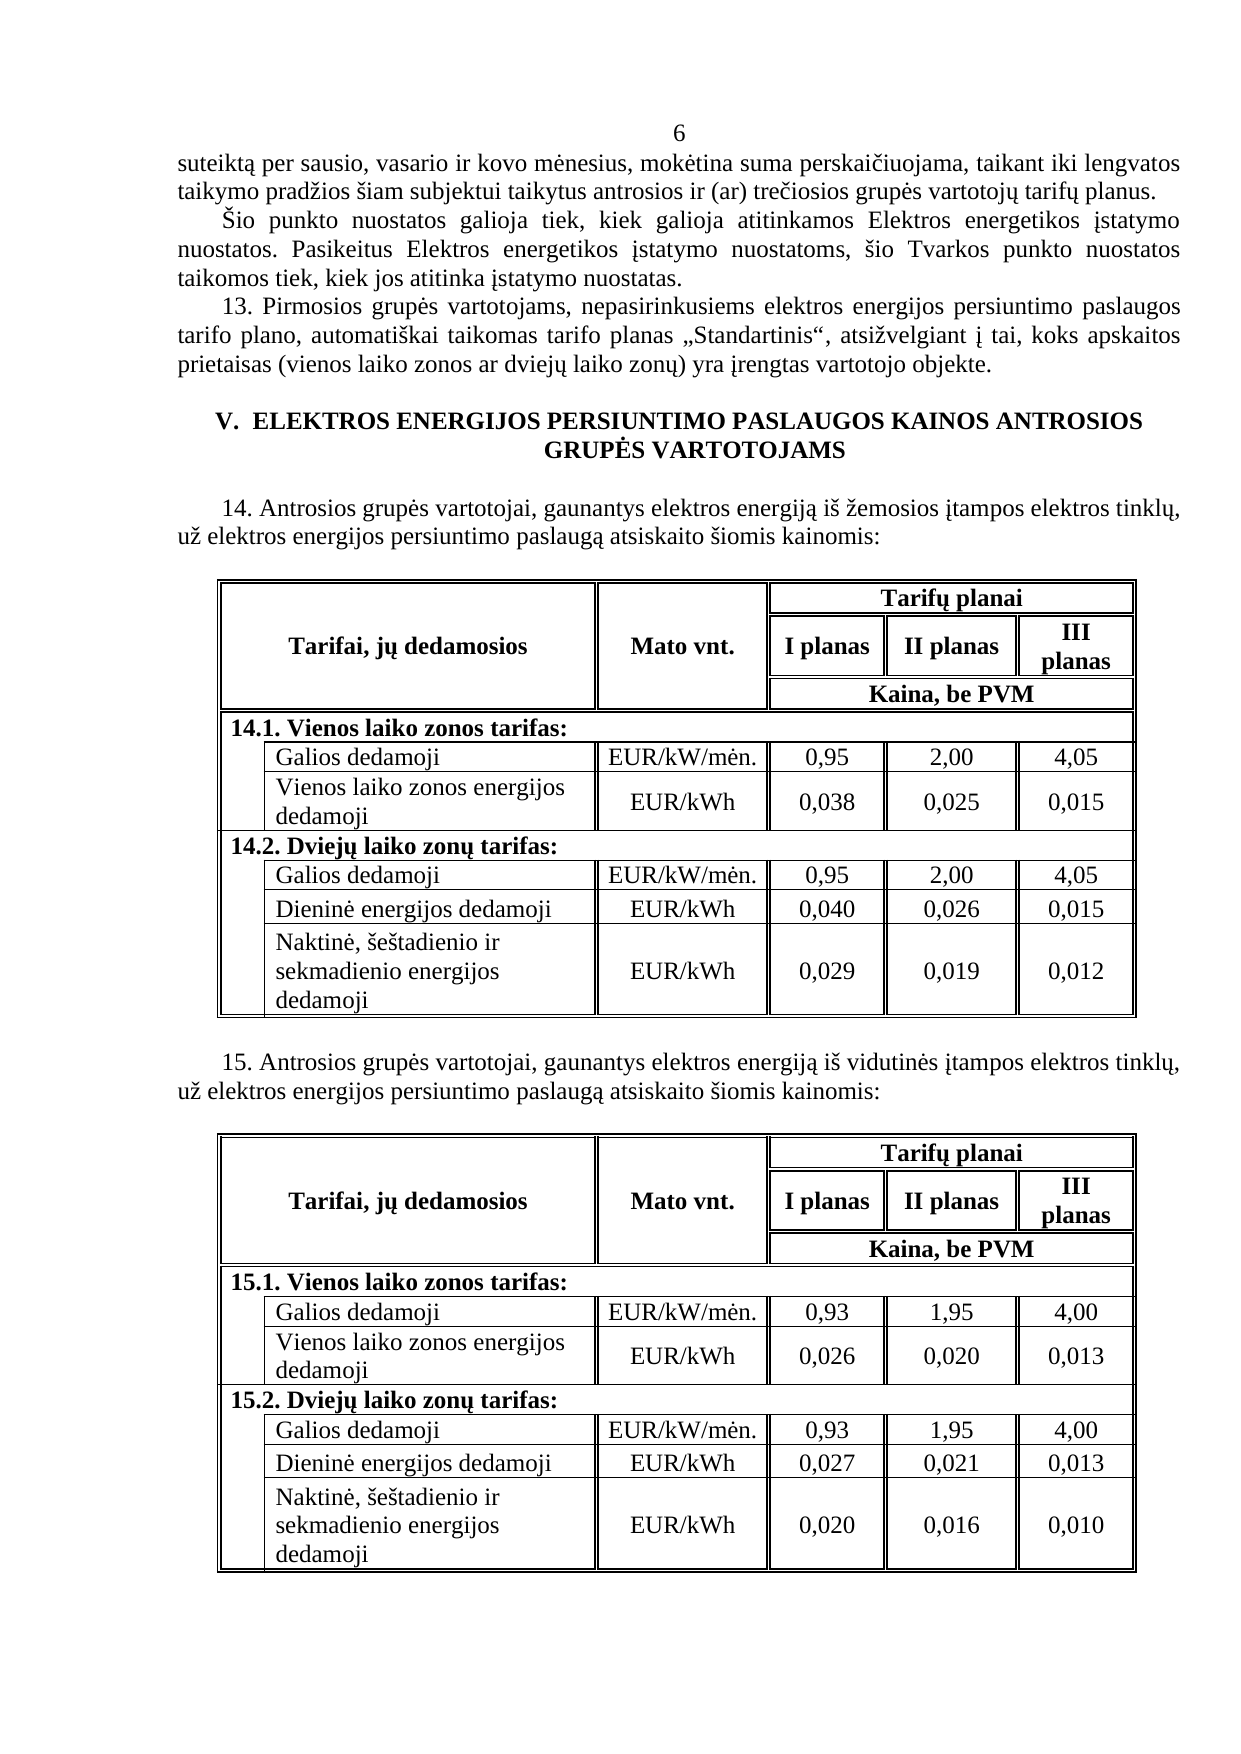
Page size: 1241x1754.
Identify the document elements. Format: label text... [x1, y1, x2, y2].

table_cell Dieninė energijos dedamoji [265, 1445, 594, 1477]
table_cell 4,05 [1020, 743, 1132, 771]
table_cell 15.1. Vienos laiko zonos tarifas: [222, 1267, 1132, 1296]
text 14. Antrosios grupės vartotojai, gaunantys elektros energiją iš žemosios įtampos elektros tinklų, už elektros energijos persiuntimo paslaugą atsiskaito šiomis kainomis: [177, 493, 1181, 550]
table_cell Galios dedamoji [265, 1415, 594, 1444]
table_cell EUR/kWh [599, 1445, 766, 1477]
table_cell 0,029 [771, 924, 883, 1014]
text 13. Pirmosios grupės vartotojams, nepasirinkusiems elektros energijos persiuntimo paslaugos tarifo plano, automatiškai taikomas tarifo planas „Standartinis“, atsižvelgiant į tai, koks apskaitos prietaisas (vienos laiko zonos ar dviejų laiko zonų) yra įrengtas vartotojo objekte. [177, 291, 1181, 378]
table_cell 0,025 [888, 772, 1015, 830]
table_cell EUR/kWh [599, 1478, 766, 1568]
table_cell 0,015 [1020, 890, 1132, 923]
table_cell 0,040 [771, 890, 883, 923]
table_cell [222, 860, 264, 1014]
table_cell EUR/kWh [599, 924, 766, 1014]
table_cell Kaina, be PVM [771, 1234, 1132, 1262]
table_cell 4,00 [1020, 1297, 1132, 1326]
table_cell 0,027 [771, 1445, 883, 1477]
table_cell EUR/kW/mėn. [599, 1297, 766, 1326]
table_header Mato vnt. [599, 1138, 766, 1262]
table_cell EUR/kW/mėn. [599, 861, 766, 889]
table_cell EUR/kW/mėn. [599, 1415, 766, 1444]
table_cell 0,95 [771, 743, 883, 771]
table_cell 0,012 [1020, 924, 1132, 1014]
text Šio punkto nuostatos galioja tiek, kiek galioja atitinkamos Elektros energetikos įstatymo nuostatos. Pasikeitus Elektros energetikos įstatymo nuostatoms, šio Tvarkos punkto nuostatos taikomos tiek, kiek jos atitinka įstatymo nuostatas. [177, 205, 1181, 291]
text suteiktą per sausio, vasario ir kovo mėnesius, mokėtina suma perskaičiuojama, taikant iki lengvatos taikymo pradžios šiam subjektui taikytus antrosios ir (ar) trečiosios grupės vartotojų tarifų planus. [177, 148, 1181, 205]
table_cell I planas [771, 617, 883, 674]
table_cell Galios dedamoji [265, 1297, 594, 1326]
table_cell Naktinė, šeštadienio ir sekmadienio energijos dedamoji [265, 924, 594, 1014]
table_cell 0,013 [1020, 1327, 1132, 1384]
table_header Tarifų planai [771, 584, 1132, 612]
table_cell EUR/kWh [599, 1327, 766, 1384]
table_cell Kaina, be PVM [771, 679, 1132, 708]
table_cell Naktinė, šeštadienio ir sekmadienio energijos dedamoji [265, 1478, 594, 1568]
table_cell 0,021 [888, 1445, 1015, 1477]
table_cell 1,95 [888, 1415, 1015, 1444]
table_cell 0,93 [771, 1415, 883, 1444]
table_cell 4,05 [1020, 861, 1132, 889]
table_cell 0,010 [1020, 1478, 1132, 1568]
table_cell 14.2. Dviejų laiko zonų tarifas: [222, 831, 1132, 859]
table_cell 0,95 [771, 861, 883, 889]
text V. ELEKTROS ENERGIJOS PERSIUNTIMO PASLAUGOS KAINOS ANTROSIOS GRUPĖS VARTOTOJAMS [177, 406, 1181, 464]
table_header Tarifai, jų dedamosios [222, 1138, 594, 1262]
table_cell [222, 1414, 264, 1568]
table_cell 0,019 [888, 924, 1015, 1014]
table_cell Galios dedamoji [265, 743, 594, 771]
table_cell III planas [1020, 1172, 1132, 1229]
table_cell I planas [771, 1172, 883, 1229]
table_cell III planas [1020, 617, 1132, 674]
table_header Tarifų planai [771, 1138, 1132, 1167]
table_cell 0,038 [771, 772, 883, 830]
table_cell 0,026 [771, 1327, 883, 1384]
table_cell Vienos laiko zonos energijos dedamoji [265, 1327, 594, 1384]
table_cell II planas [888, 1172, 1015, 1229]
table_cell II planas [888, 617, 1015, 674]
table_cell 2,00 [888, 743, 1015, 771]
table_cell [222, 741, 264, 830]
table_cell 0,013 [1020, 1445, 1132, 1477]
table_cell EUR/kW/mėn. [599, 743, 766, 771]
table_cell 0,93 [771, 1297, 883, 1326]
table_cell [222, 1296, 264, 1384]
table_cell Dieninė energijos dedamoji [265, 890, 594, 923]
table_cell 14.1. Vienos laiko zonos tarifas: [222, 713, 1132, 741]
table_cell Vienos laiko zonos energijos dedamoji [265, 772, 594, 830]
table_cell EUR/kWh [599, 772, 766, 830]
table_cell 2,00 [888, 861, 1015, 889]
text 15. Antrosios grupės vartotojai, gaunantys elektros energiją iš vidutinės įtampos elektros tinklų, už elektros energijos persiuntimo paslaugą atsiskaito šiomis kainomis: [177, 1047, 1181, 1104]
table_cell 4,00 [1020, 1415, 1132, 1444]
table_cell 0,026 [888, 890, 1015, 923]
table_cell 0,020 [771, 1478, 883, 1568]
table_cell EUR/kWh [599, 890, 766, 923]
table_cell 0,020 [888, 1327, 1015, 1384]
table_cell 0,016 [888, 1478, 1015, 1568]
table_cell 15.2. Dviejų laiko zonų tarifas: [222, 1385, 1132, 1414]
table_cell 0,015 [1020, 772, 1132, 830]
table_header Tarifai, jų dedamosios [222, 584, 594, 708]
table_cell Galios dedamoji [265, 861, 594, 889]
table_cell 1,95 [888, 1297, 1015, 1326]
table_header Mato vnt. [599, 584, 766, 708]
